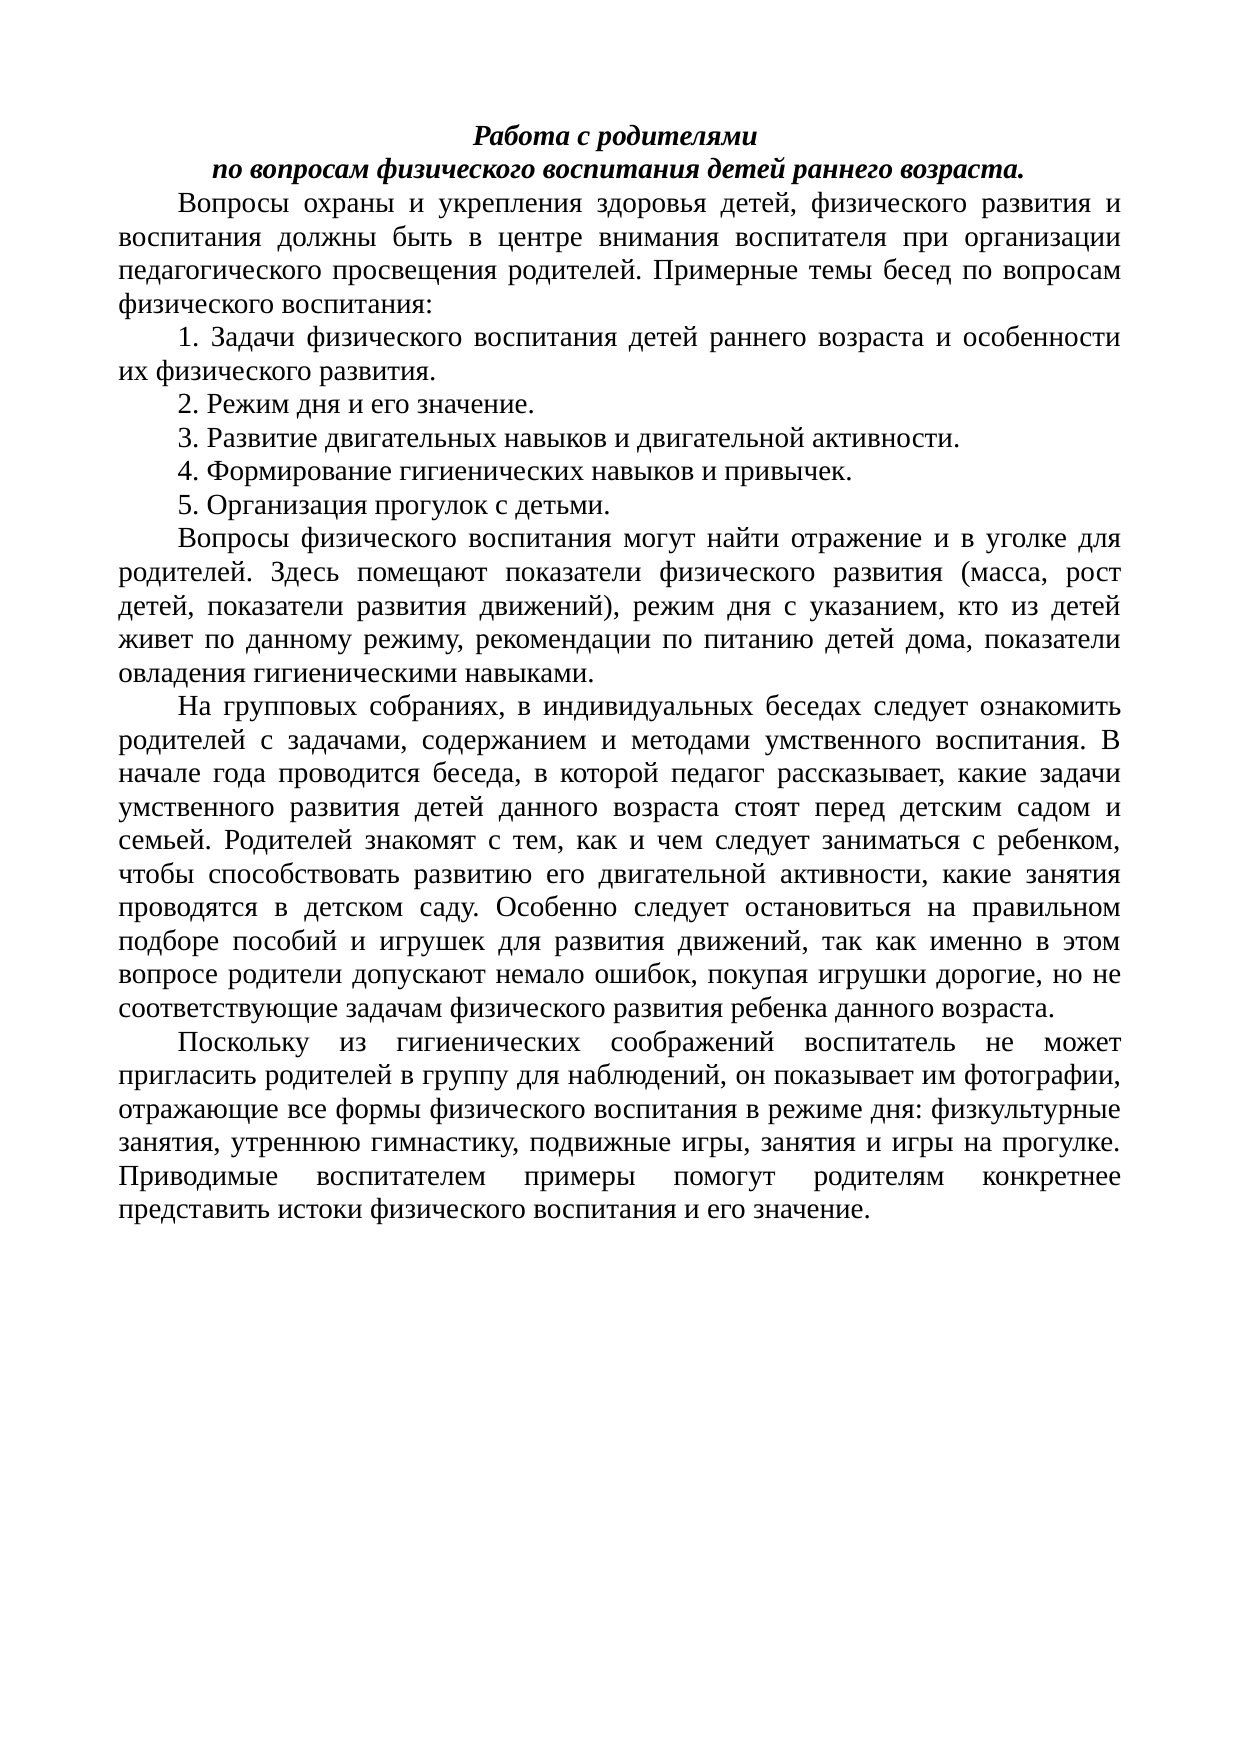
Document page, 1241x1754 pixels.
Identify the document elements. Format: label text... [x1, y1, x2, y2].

text Вопросы охраны и укрепления здоровья детей, физического развития и воспитания должны быть в центре внимания воспитателя при организации педагогического просвещения родителей. Примерные темы бесед по вопросам физического воспитания: [118, 185, 1122, 319]
text На групповых собраниях, в индивидуальных беседах следует ознакомить родителей с задачами, содержанием и методами умственного воспитания. В начале года проводится беседа, в которой педагог рассказывает, какие задачи умственного развития детей данного возраста стоят перед детским садом и семьей. Родителей знакомят с тем, как и чем следует заниматься с ребенком, чтобы способствовать развитию его двигательной активности, какие занятия проводятся в детском саду. Особенно следует остановиться на правильном подборе пособий и игрушек для развития движений, так как именно в этом вопросе родители допускают немало ошибок, покупая игрушки дорогие, но не соответствующие задачам физического развития ребенка данного возраста. [118, 688, 1122, 1024]
text 2. Режим дня и его значение. [118, 386, 1122, 420]
text Вопросы физического воспитания могут найти отражение и в уголке для родителей. Здесь помещают показатели физического развития (масса, рост детей, показатели развития движений), режим дня с указанием, кто из детей живет по данному режиму, рекомендации по питанию детей дома, показатели овладения гигиеническими навыками. [118, 521, 1122, 688]
text 3. Развитие двигательных навыков и двигательной активности. [118, 420, 1122, 453]
text 1. Задачи физического воспитания детей раннего возраста и особенности их физического развития. [118, 319, 1122, 386]
text Поскольку из гигиенических соображений воспитатель не может пригласить родителей в группу для наблюдений, он показывает им фотографии, отражающие все формы физического воспитания в режиме дня: физкультурные занятия, утреннюю гимнастику, подвижные игры, занятия и игры на прогулке. Приводимые воспитателем примеры помогут родителям конкретнее представить истоки физического воспитания и его значение. [118, 1024, 1122, 1225]
text 5. Организация прогулок с детьми. [118, 487, 1122, 521]
text по вопросам физического воспитания детей раннего возраста. [118, 152, 1122, 185]
text Работа с родителями [118, 118, 1122, 152]
text 4. Формирование гигиенических навыков и привычек. [118, 453, 1122, 487]
